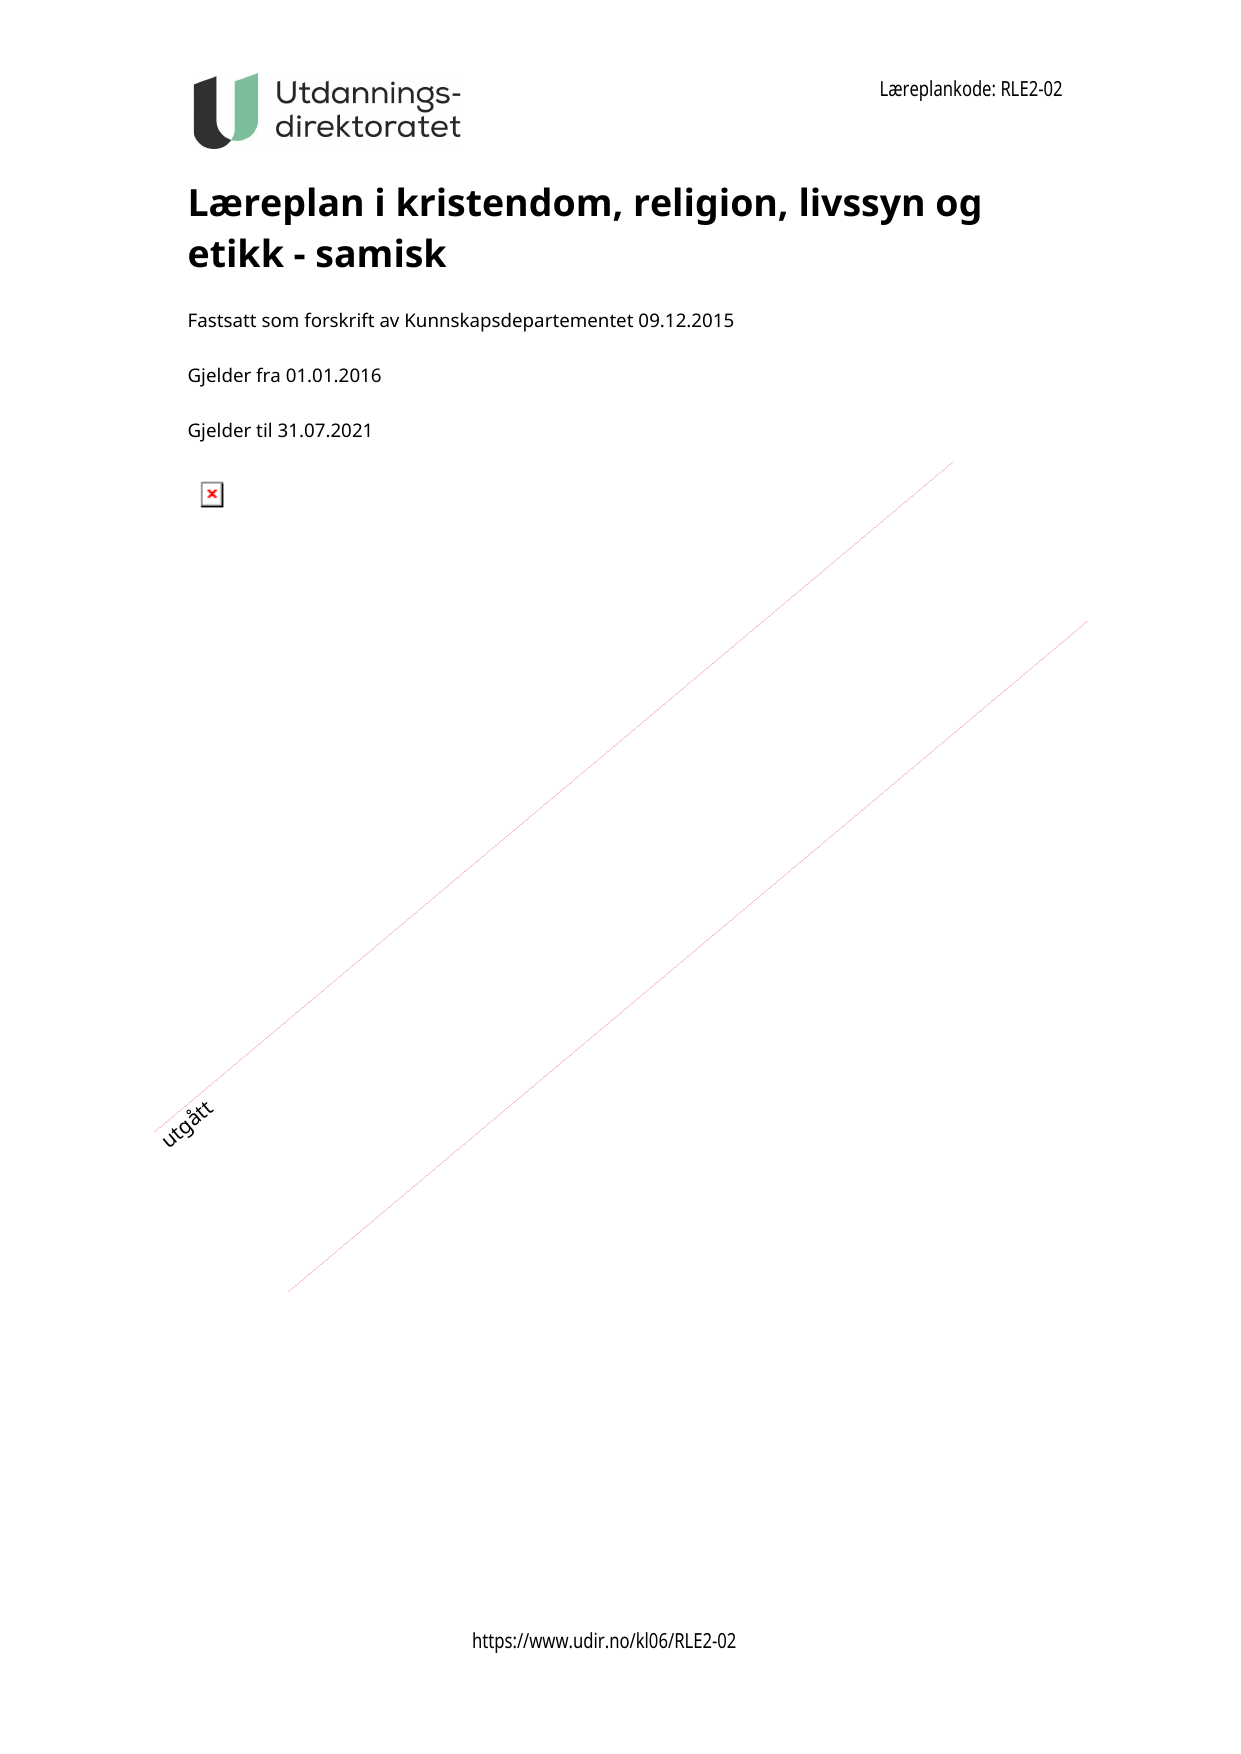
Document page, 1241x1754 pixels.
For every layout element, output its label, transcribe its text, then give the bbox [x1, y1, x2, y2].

picture [187, 471, 238, 522]
text Fastsatt som forskrift av Kunnskapsdepartementet 09.12.2015 [734, 308, 1053, 333]
subtitle Læreplan i kristendom, religion, livssyn og etikk - samisk [187, 176, 1053, 278]
text Gjelder fra 01.01.2016 [386, 362, 1053, 388]
text Gjelder til 31.07.2021 [378, 417, 1053, 442]
picture [193, 73, 461, 149]
